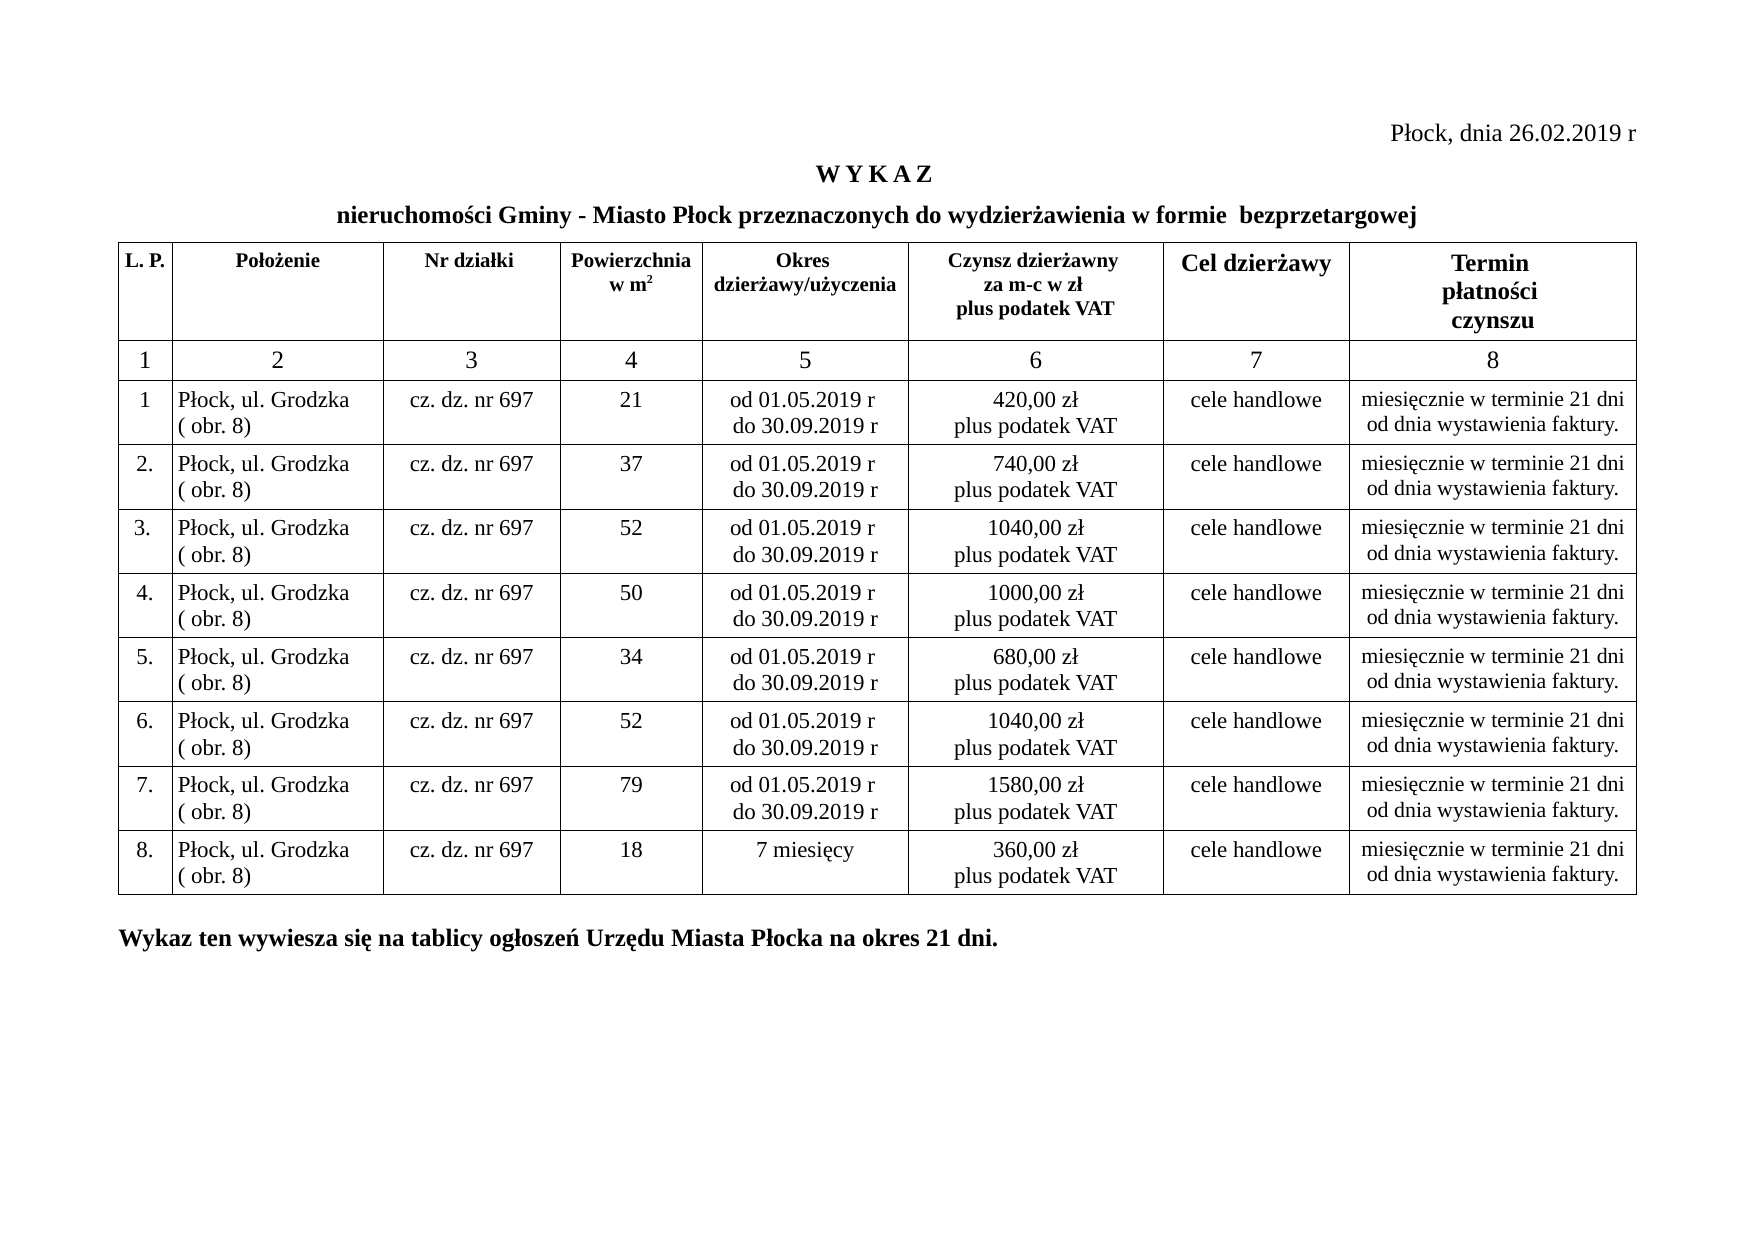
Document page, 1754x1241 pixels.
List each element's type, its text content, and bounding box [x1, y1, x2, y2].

table_header Okres dzierżawy/użyczenia [703, 243, 908, 340]
table_cell 420,00 zł plus podatek VAT [909, 381, 1163, 444]
table_cell cz. dz. nr 697 [384, 445, 560, 508]
text W Y K A Z [118, 159, 1636, 188]
table_cell miesięcznie w terminie 21 dni od dnia wystawienia faktury. [1350, 831, 1636, 894]
table_cell 360,00 zł plus podatek VAT [909, 831, 1163, 894]
table_header Powierzchnia w m2 [561, 243, 702, 340]
table_cell 2. [119, 445, 172, 508]
table_cell 1 [119, 341, 172, 380]
table_cell cz. dz. nr 697 [384, 510, 560, 573]
table_cell miesięcznie w terminie 21 dni od dnia wystawienia faktury. [1350, 638, 1636, 701]
table_cell 4 [561, 341, 702, 380]
table_cell 1580,00 zł plus podatek VAT [909, 767, 1163, 830]
table_cell 1000,00 zł plus podatek VAT [909, 574, 1163, 637]
text nieruchomości Gminy - Miasto Płock przeznaczonych do wydzierżawienia w formie bezprzetargowej [118, 201, 1636, 229]
table_cell miesięcznie w terminie 21 dni od dnia wystawienia faktury. [1350, 767, 1636, 830]
table_cell Płock, ul. Grodzka ( obr. 8) [173, 767, 383, 830]
table_cell cele handlowe [1164, 767, 1349, 830]
table_cell Płock, ul. Grodzka ( obr. 8) [173, 638, 383, 701]
table_cell cele handlowe [1164, 831, 1349, 894]
table_cell cz. dz. nr 697 [384, 574, 560, 637]
table_cell od 01.05.2019 r do 30.09.2019 r [703, 767, 908, 830]
table_cell Płock, ul. Grodzka ( obr. 8) [173, 574, 383, 637]
table_cell 21 [561, 381, 702, 444]
table_cell Płock, ul. Grodzka ( obr. 8) [173, 831, 383, 894]
table_header Cel dzierżawy [1164, 243, 1349, 340]
table_cell 18 [561, 831, 702, 894]
table_cell cele handlowe [1164, 510, 1349, 573]
table_cell cele handlowe [1164, 445, 1349, 508]
table_cell 52 [561, 510, 702, 573]
table_cell cz. dz. nr 697 [384, 381, 560, 444]
table_cell 3 [384, 341, 560, 380]
table_cell miesięcznie w terminie 21 dni od dnia wystawienia faktury. [1350, 381, 1636, 444]
table_header Położenie [173, 243, 383, 340]
table_cell 34 [561, 638, 702, 701]
table_cell 6. [119, 702, 172, 766]
table_cell od 01.05.2019 r do 30.09.2019 r [703, 574, 908, 637]
table_cell cz. dz. nr 697 [384, 638, 560, 701]
text Płock, dnia 26.02.2019 r [118, 118, 1636, 147]
table_cell 1 [119, 381, 172, 444]
table_cell od 01.05.2019 r do 30.09.2019 r [703, 445, 908, 508]
table_cell 6 [909, 341, 1163, 380]
table_cell od 01.05.2019 r do 30.09.2019 r [703, 702, 908, 766]
table_cell 50 [561, 574, 702, 637]
table_cell cele handlowe [1164, 574, 1349, 637]
table_cell cele handlowe [1164, 638, 1349, 701]
table_cell 5. [119, 638, 172, 701]
table_cell Płock, ul. Grodzka ( obr. 8) [173, 702, 383, 766]
table_cell od 01.05.2019 r do 30.09.2019 r [703, 510, 908, 573]
table_cell 5 [703, 341, 908, 380]
table_header Nr działki [384, 243, 560, 340]
table_cell cz. dz. nr 697 [384, 702, 560, 766]
table_cell od 01.05.2019 r do 30.09.2019 r [703, 638, 908, 701]
table_cell miesięcznie w terminie 21 dni od dnia wystawienia faktury. [1350, 574, 1636, 637]
table_cell 8 [1350, 341, 1636, 380]
table_header L. P. [119, 243, 172, 340]
table_cell 7 miesięcy [703, 831, 908, 894]
table_cell 52 [561, 702, 702, 766]
table_cell 7. [119, 767, 172, 830]
table_cell miesięcznie w terminie 21 dni od dnia wystawienia faktury. [1350, 510, 1636, 573]
table_cell Płock, ul. Grodzka ( obr. 8) [173, 445, 383, 508]
table_header Termin płatności czynszu [1350, 243, 1636, 340]
table_cell 2 [173, 341, 383, 380]
table_cell 1040,00 zł plus podatek VAT [909, 702, 1163, 766]
table_cell 4. [119, 574, 172, 637]
table_cell cz. dz. nr 697 [384, 767, 560, 830]
table_cell 8. [119, 831, 172, 894]
table_cell cz. dz. nr 697 [384, 831, 560, 894]
table_cell od 01.05.2019 r do 30.09.2019 r [703, 381, 908, 444]
table_cell 3. [119, 510, 172, 573]
table_cell 37 [561, 445, 702, 508]
table_cell miesięcznie w terminie 21 dni od dnia wystawienia faktury. [1350, 445, 1636, 508]
table_cell miesięcznie w terminie 21 dni od dnia wystawienia faktury. [1350, 702, 1636, 766]
table_cell 1040,00 zł plus podatek VAT [909, 510, 1163, 573]
table_cell 79 [561, 767, 702, 830]
table_cell cele handlowe [1164, 702, 1349, 766]
text Wykaz ten wywiesza się na tablicy ogłoszeń Urzędu Miasta Płocka na okres 21 dni. [118, 923, 1636, 952]
table_cell 7 [1164, 341, 1349, 380]
table_cell cele handlowe [1164, 381, 1349, 444]
table_cell Płock, ul. Grodzka ( obr. 8) [173, 381, 383, 444]
table_cell 680,00 zł plus podatek VAT [909, 638, 1163, 701]
table_cell 740,00 zł plus podatek VAT [909, 445, 1163, 508]
table_cell Płock, ul. Grodzka ( obr. 8) [173, 510, 383, 573]
table_header Czynsz dzierżawny za m-c w zł plus podatek VAT [909, 243, 1163, 340]
